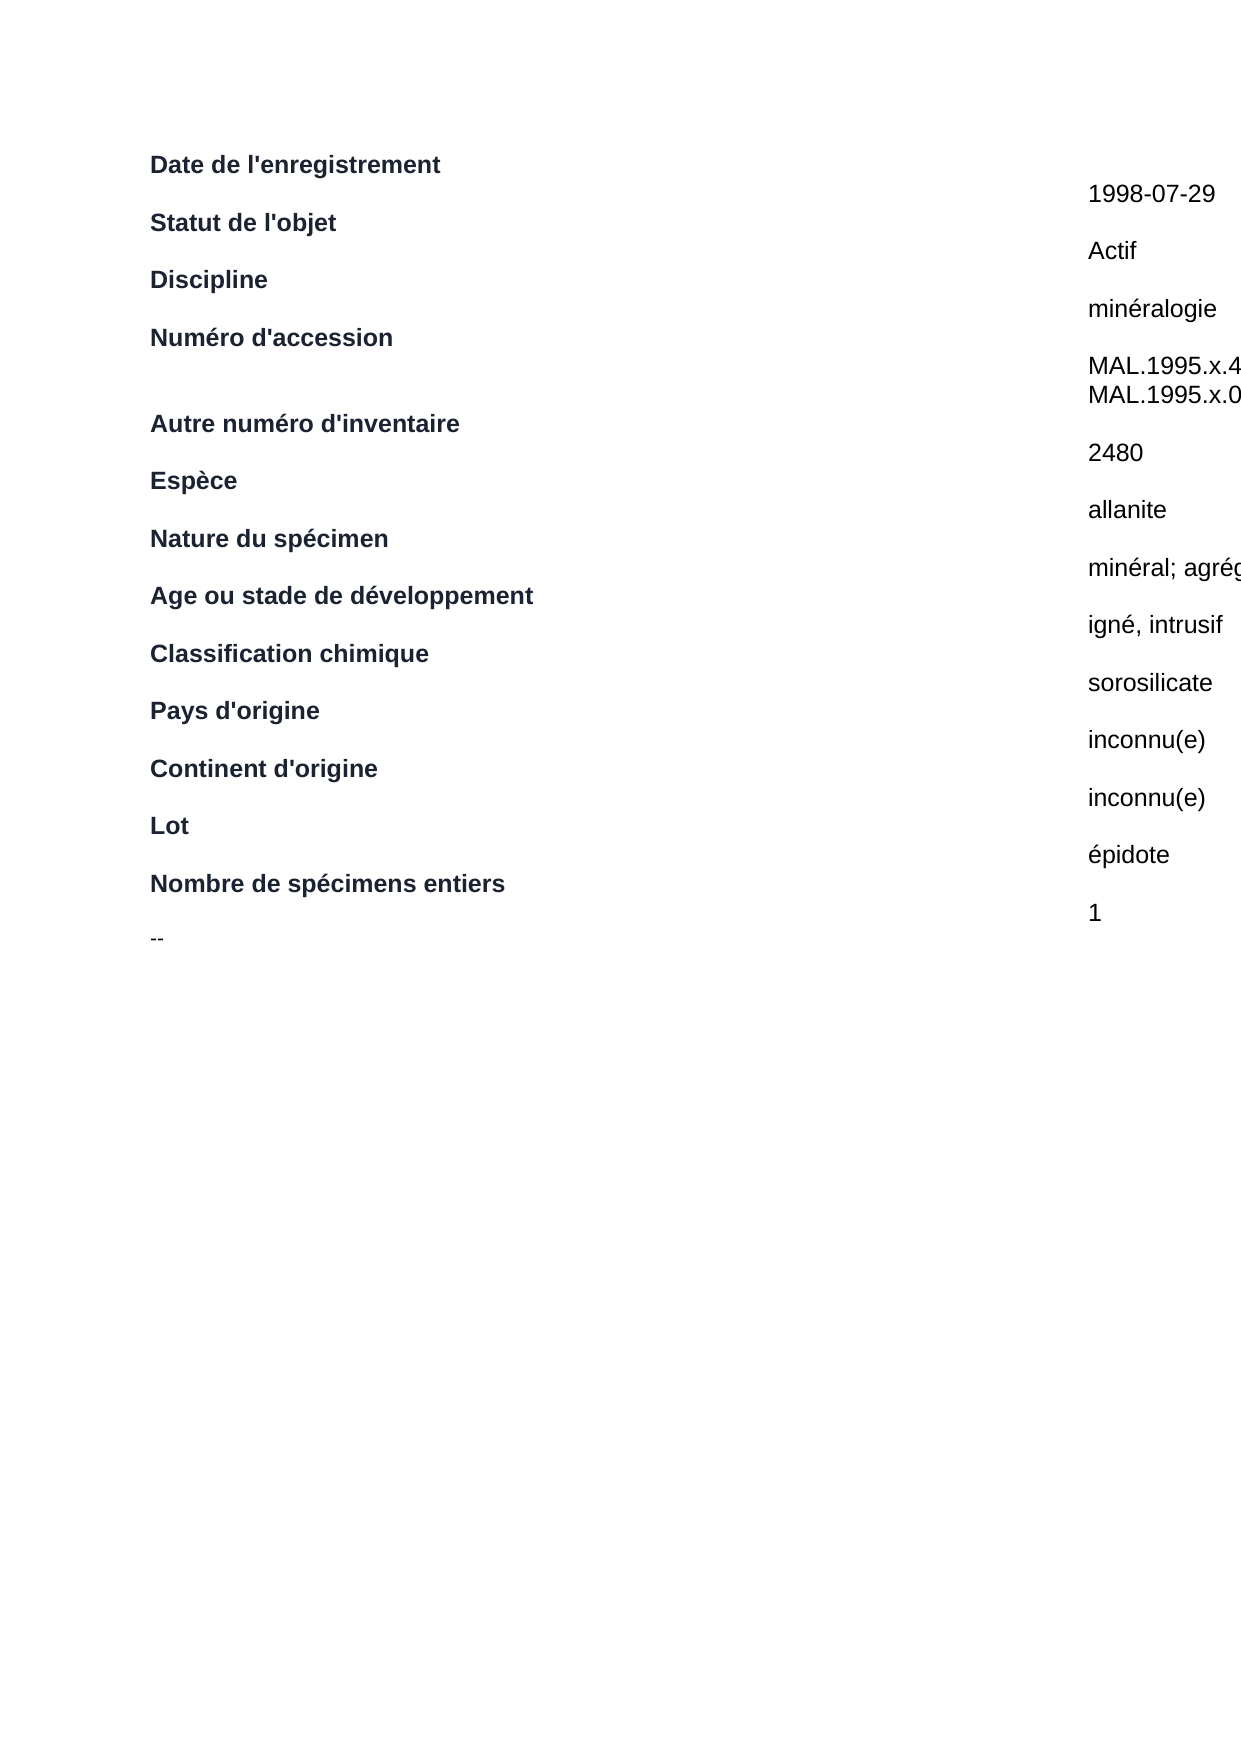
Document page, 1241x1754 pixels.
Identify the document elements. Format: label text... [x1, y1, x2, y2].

text Discipline [150, 265, 1090, 294]
text Pays d'origine [150, 696, 1090, 725]
text épidote [1088, 840, 1240, 869]
text inconnu(e) [1088, 725, 1240, 754]
text Nombre de spécimens entiers [150, 869, 1090, 897]
text Continent d'origine [150, 754, 1090, 782]
text 2480 [1088, 437, 1240, 466]
text Autre numéro d'inventaire [150, 409, 1090, 437]
text -- [150, 926, 1090, 950]
text minéralogie [1088, 294, 1240, 322]
text Numéro d'accession [150, 322, 1090, 351]
text 1 [1088, 897, 1240, 926]
text Actif [1088, 236, 1240, 265]
text allanite [1088, 495, 1240, 524]
text Nature du spécimen [150, 524, 1090, 552]
text MAL.1995.x.0430 [1088, 380, 1240, 409]
text igné, intrusif [1088, 610, 1240, 639]
text Espèce [150, 466, 1090, 495]
text Statut de l'objet [150, 207, 1090, 236]
text Age ou stade de développement [150, 581, 1090, 610]
text 1998-07-29 [1088, 179, 1240, 207]
text Date de l'enregistrement [150, 150, 1090, 179]
text sorosilicate [1088, 667, 1240, 696]
text inconnu(e) [1088, 782, 1240, 811]
text MAL.1995.x.430 [1088, 351, 1240, 380]
text minéral; agrégat; cristal [1088, 552, 1240, 581]
text Classification chimique [150, 639, 1090, 667]
text Lot [150, 811, 1090, 840]
